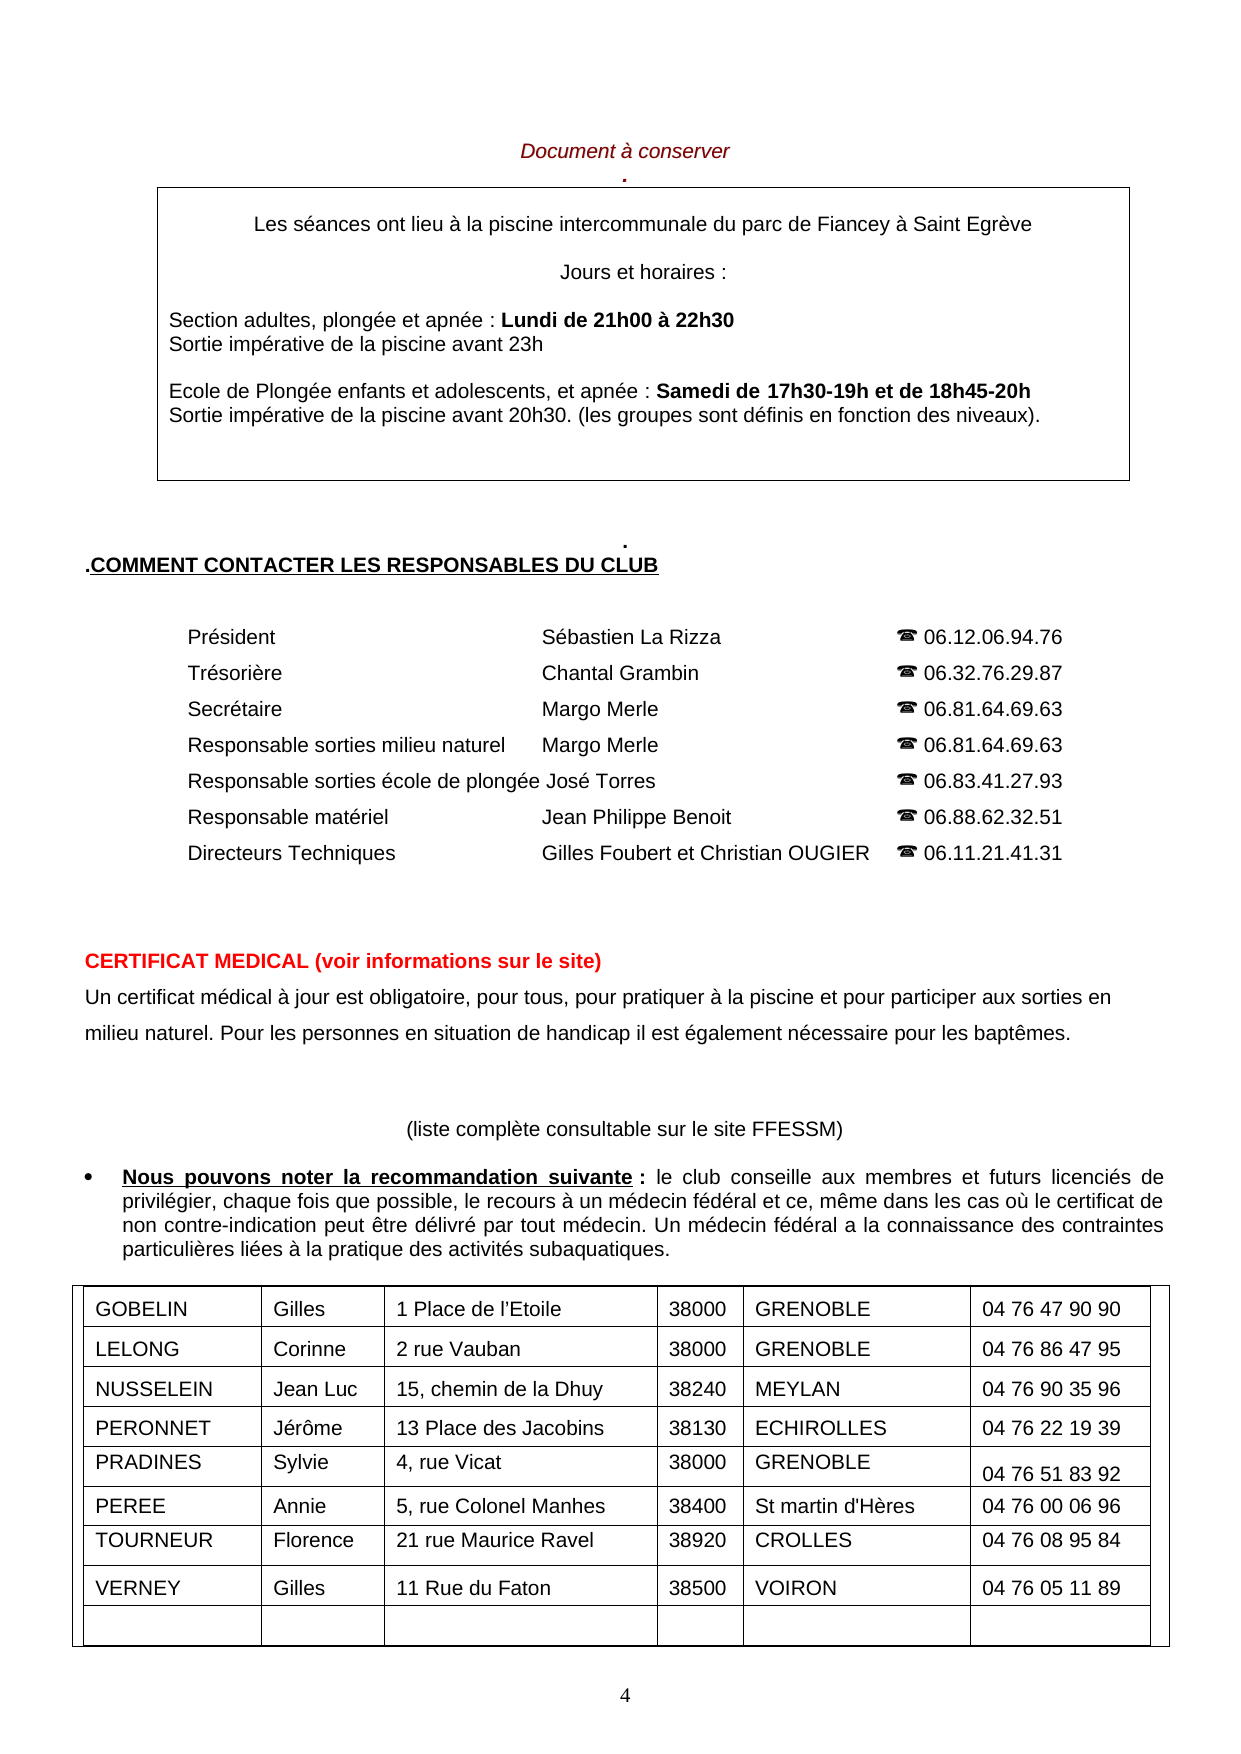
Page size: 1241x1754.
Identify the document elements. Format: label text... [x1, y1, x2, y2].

table_header 1 Place de l’Etoile [385, 1287, 657, 1326]
table_cell LELONG [84, 1327, 261, 1366]
table_cell PRADINES [84, 1447, 261, 1486]
table_cell [84, 1606, 261, 1645]
table_cell 04 76 00 06 96 [971, 1487, 1150, 1525]
table_cell PERONNET [84, 1407, 261, 1446]
table_cell 04 76 22 19 39 [971, 1407, 1150, 1446]
table_cell GRENOBLE [744, 1447, 970, 1486]
table_header GOBELIN [84, 1287, 261, 1326]
table_cell Florence [262, 1526, 384, 1565]
table_cell 38240 [658, 1367, 743, 1406]
text Directeurs Techniques Gilles Foubert et Christian OUGIER  06.11.21.41.31 [84, 841, 1165, 865]
table_cell 5, rue Colonel Manhes [385, 1487, 657, 1525]
table_cell 11 Rue du Faton [385, 1566, 657, 1605]
table_cell GRENOBLE [744, 1327, 970, 1366]
table_cell Sylvie [262, 1447, 384, 1486]
table_header Les séances ont lieu à la piscine intercommunale du parc de Fiancey à Saint Egrève Jours et horaires : Section adultes, plongée et apnée : Lundi de 21h00 à 22h30 Sortie impérative de la piscine avant 23h Ecole de Plongée enfants et adolescents, et apnée : Samedi de 17h30-19h et de 18h45-20h Sortie impérative de la piscine avant 20h30. (les groupes sont définis en fonction des niveaux). [158, 188, 1129, 480]
table_cell 04 76 08 95 84 [971, 1526, 1150, 1565]
table_header Gilles [262, 1287, 384, 1326]
table_cell [658, 1606, 743, 1645]
table_cell 21 rue Maurice Ravel [385, 1526, 657, 1565]
table_cell 38920 [658, 1526, 743, 1565]
table_cell CROLLES [744, 1526, 970, 1565]
table_cell 04 76 90 35 96 [971, 1367, 1150, 1406]
table_cell [262, 1606, 384, 1645]
table_cell Annie [262, 1487, 384, 1525]
table_cell 04 76 86 47 95 [971, 1327, 1150, 1366]
list Nous pouvons noter la recommandation suivante : le club conseille aux membres et futurs licenciés de privilégier, chaque fois que possible, le recours à un médecin fédéral et ce, même dans les cas où le certificat de non contre-indication peut être délivré par tout médecin. Un médecin fédéral a la connaissance des contraintes particulières liées à la pratique des activités subaquatiques. [84, 1165, 1165, 1261]
table_header 04 76 47 90 90 [971, 1287, 1150, 1326]
table_cell 13 Place des Jacobins [385, 1407, 657, 1446]
table_cell VERNEY [84, 1566, 261, 1605]
table_cell NUSSELEIN [84, 1367, 261, 1406]
table_cell Gilles [262, 1566, 384, 1605]
table_header [1151, 1286, 1169, 1646]
text Un certificat médical à jour est obligatoire, pour tous, pour pratiquer à la piscine et pour participer aux sorties en milieu naturel. Pour les personnes en situation de handicap il est également nécessaire pour les baptêmes. [84, 985, 1165, 1045]
text Président Sébastien La Rizza  06.12.06.94.76 [84, 625, 1165, 649]
table_cell [744, 1606, 970, 1645]
text Responsable sorties milieu naturel Margo Merle  06.81.64.69.63 [84, 733, 1165, 757]
table_header [73, 1286, 83, 1646]
text Responsable matériel Jean Philippe Benoit  06.88.62.32.51 [84, 805, 1165, 829]
table_cell 04 76 05 11 89 [971, 1566, 1150, 1605]
table_cell 4, rue Vicat [385, 1447, 657, 1486]
table_cell 38000 [658, 1447, 743, 1486]
table_cell MEYLAN [744, 1367, 970, 1406]
subtitle COMMENT CONTACTER LES RESPONSABLES DU CLUB [84, 553, 1165, 577]
table_header GRENOBLE [744, 1287, 970, 1326]
table_cell 38130 [658, 1407, 743, 1446]
table_cell [385, 1606, 657, 1645]
table_header 38000 [658, 1287, 743, 1326]
table_cell St martin d'Hères [744, 1487, 970, 1525]
table_cell Jérôme [262, 1407, 384, 1446]
text Trésorière Chantal Grambin  06.32.76.29.87 [84, 661, 1165, 685]
table_cell 15, chemin de la Dhuy [385, 1367, 657, 1406]
table_cell 38500 [658, 1566, 743, 1605]
table_cell 38400 [658, 1487, 743, 1525]
table_cell [971, 1606, 1150, 1645]
text (liste complète consultable sur le site FFESSM) [84, 1117, 1165, 1141]
text CERTIFICAT MEDICAL (voir informations sur le site) [84, 949, 1165, 973]
table_cell Jean Luc [262, 1367, 384, 1406]
table_cell VOIRON [744, 1566, 970, 1605]
table_cell TOURNEUR [84, 1526, 261, 1565]
table_cell 04 76 51 83 92 [971, 1447, 1150, 1486]
table_cell ECHIROLLES [744, 1407, 970, 1446]
table_cell PEREE [84, 1487, 261, 1525]
table_cell Corinne [262, 1327, 384, 1366]
text Document à conserver [84, 139, 1165, 163]
table_cell 2 rue Vauban [385, 1327, 657, 1366]
table_cell 38000 [658, 1327, 743, 1366]
text Secrétaire Margo Merle  06.81.64.69.63 [84, 697, 1165, 721]
text Responsable sorties école de plongée José Torres  06.83.41.27.93 [84, 769, 1165, 793]
